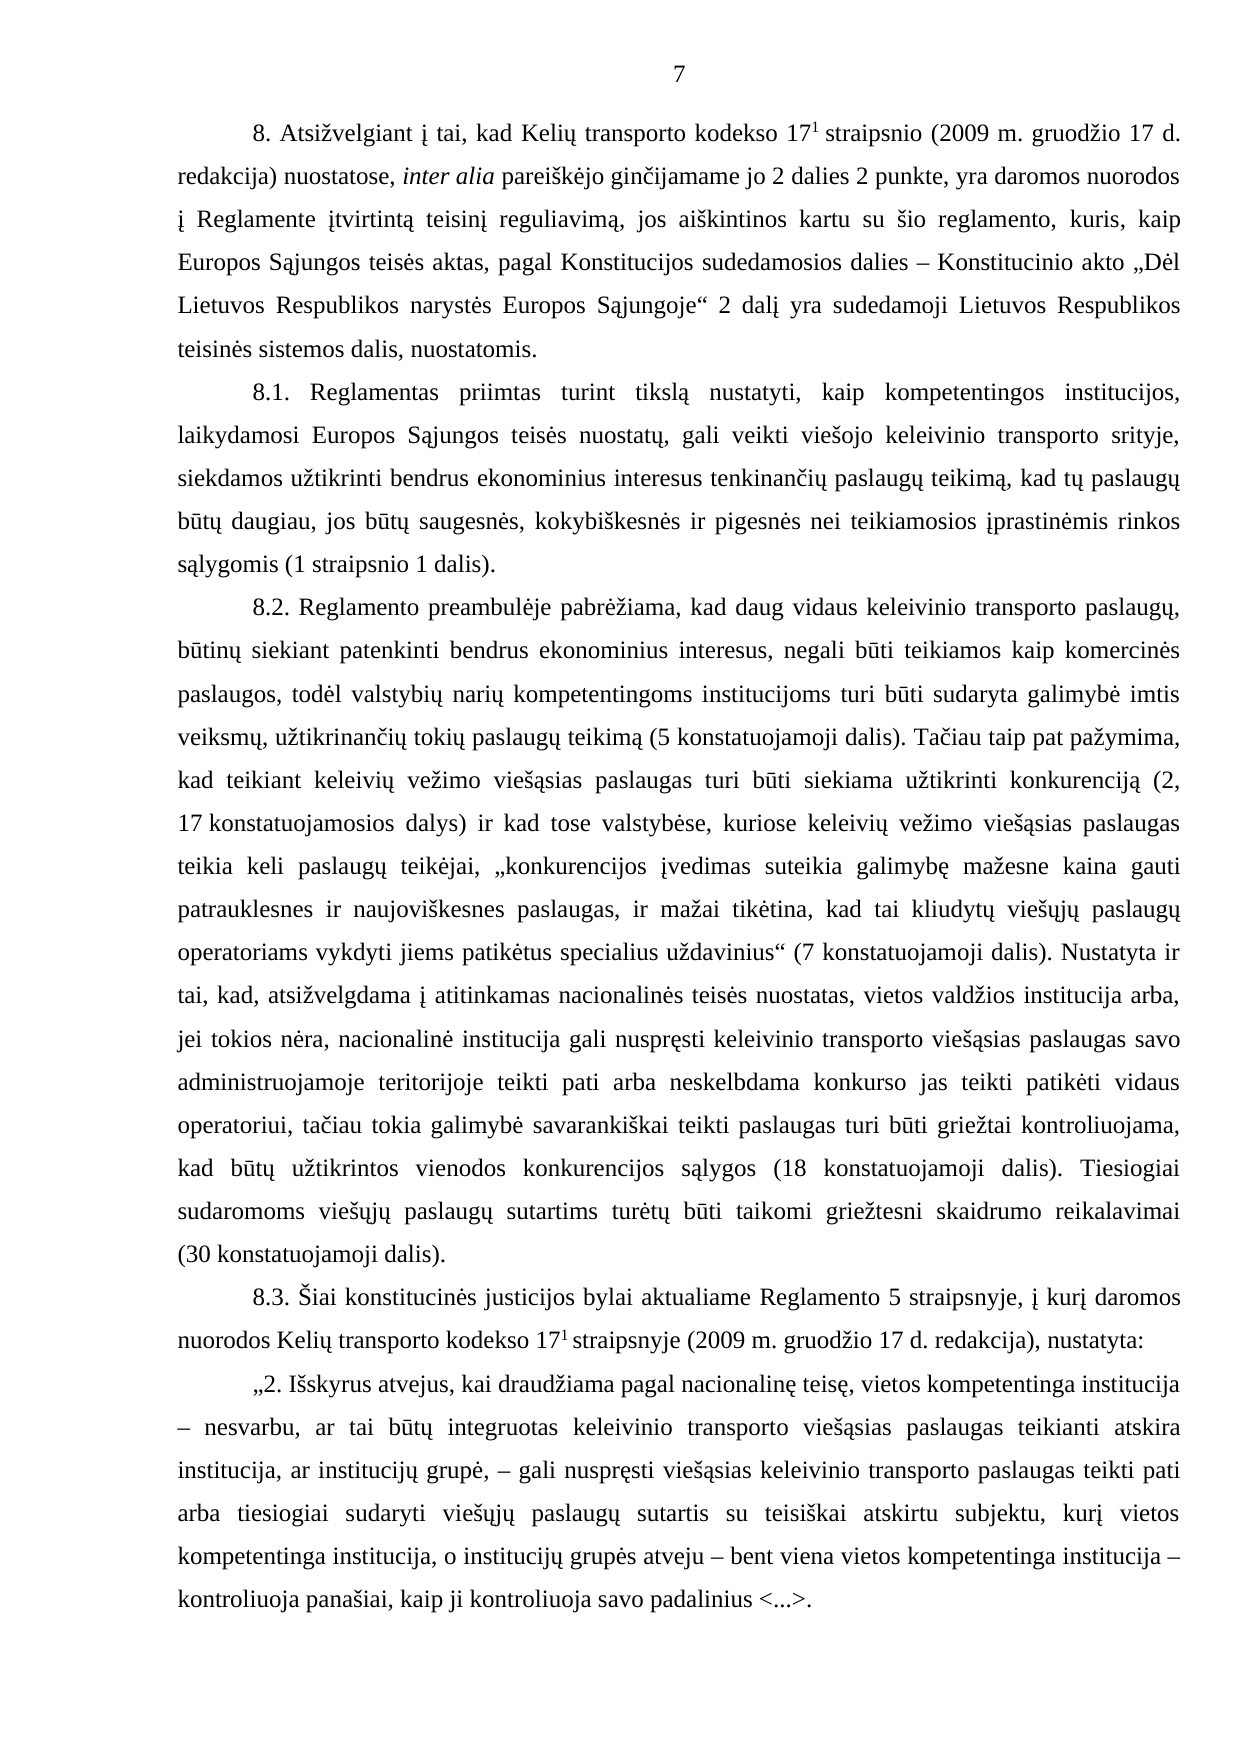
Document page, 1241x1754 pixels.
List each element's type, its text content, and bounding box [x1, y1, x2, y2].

text 8. Atsižvelgiant į tai, kad Kelių transporto kodekso 171 straipsnio (2009 m. gruodžio 17 d. redakcija) nuostatose, inter alia pareiškėjo ginčijamame jo 2 dalies 2 punkte, yra daromos nuorodos į Reglamente įtvirtintą teisinį reguliavimą, jos aiškintinos kartu su šio reglamento, kuris, kaip Europos Sąjungos teisės aktas, pagal Konstitucijos sudedamosios dalies – Konstitucinio akto „Dėl Lietuvos Respublikos narystės Europos Sąjungoje“ 2 dalį yra sudedamoji Lietuvos Respublikos teisinės sistemos dalis, nuostatomis. [177, 118, 1181, 362]
text „2. Išskyrus atvejus, kai draudžiama pagal nacionalinę teisę, vietos kompetentinga institucija – nesvarbu, ar tai būtų integruotas keleivinio transporto viešąsias paslaugas teikianti atskira institucija, ar institucijų grupė, – gali nuspręsti viešąsias keleivinio transporto paslaugas teikti pati arba tiesiogiai sudaryti viešųjų paslaugų sutartis su teisiškai atskirtu subjektu, kurį vietos kompetentinga institucija, o institucijų grupės atveju – bent viena vietos kompetentinga institucija – kontroliuoja panašiai, kaip ji kontroliuoja savo padalinius <...>. [177, 1369, 1181, 1613]
text 8.1. Reglamentas priimtas turint tikslą nustatyti, kaip kompetentingos institucijos, laikydamosi Europos Sąjungos teisės nuostatų, gali veikti viešojo keleivinio transporto srityje, siekdamos užtikrinti bendrus ekonominius interesus tenkinančių paslaugų teikimą, kad tų paslaugų būtų daugiau, jos būtų saugesnės, kokybiškesnės ir pigesnės nei teikiamosios įprastinėmis rinkos sąlygomis (1 straipsnio 1 dalis). [177, 377, 1181, 578]
text 8.3. Šiai konstitucinės justicijos bylai aktualiame Reglamento 5 straipsnyje, į kurį daromos nuorodos Kelių transporto kodekso 171 straipsnyje (2009 m. gruodžio 17 d. redakcija), nustatyta: [177, 1282, 1181, 1354]
text 8.2. Reglamento preambulėje pabrėžiama, kad daug vidaus keleivinio transporto paslaugų, būtinų siekiant patenkinti bendrus ekonominius interesus, negali būti teikiamos kaip komercinės paslaugos, todėl valstybių narių kompetentingoms institucijoms turi būti sudaryta galimybė imtis veiksmų, užtikrinančių tokių paslaugų teikimą (5 konstatuojamoji dalis). Tačiau taip pat pažymima, kad teikiant keleivių vežimo viešąsias paslaugas turi būti siekiama užtikrinti konkurenciją (2, 17 konstatuojamosios dalys) ir kad tose valstybėse, kuriose keleivių vežimo viešąsias paslaugas teikia keli paslaugų teikėjai, „konkurencijos įvedimas suteikia galimybę mažesne kaina gauti patrauklesnes ir naujoviškesnes paslaugas, ir mažai tikėtina, kad tai kliudytų viešųjų paslaugų operatoriams vykdyti jiems patikėtus specialius uždavinius“ (7 konstatuojamoji dalis). Nustatyta ir tai, kad, atsižvelgdama į atitinkamas nacionalinės teisės nuostatas, vietos valdžios institucija arba, jei tokios nėra, nacionalinė institucija gali nuspręsti keleivinio transporto viešąsias paslaugas savo administruojamoje teritorijoje teikti pati arba neskelbdama konkurso jas teikti patikėti vidaus operatoriui, tačiau tokia galimybė savarankiškai teikti paslaugas turi būti griežtai kontroliuojama, kad būtų užtikrintos vienodos konkurencijos sąlygos (18 konstatuojamoji dalis). Tiesiogiai sudaromoms viešųjų paslaugų sutartims turėtų būti taikomi griežtesni skaidrumo reikalavimai (30 konstatuojamoji dalis). [177, 592, 1181, 1268]
